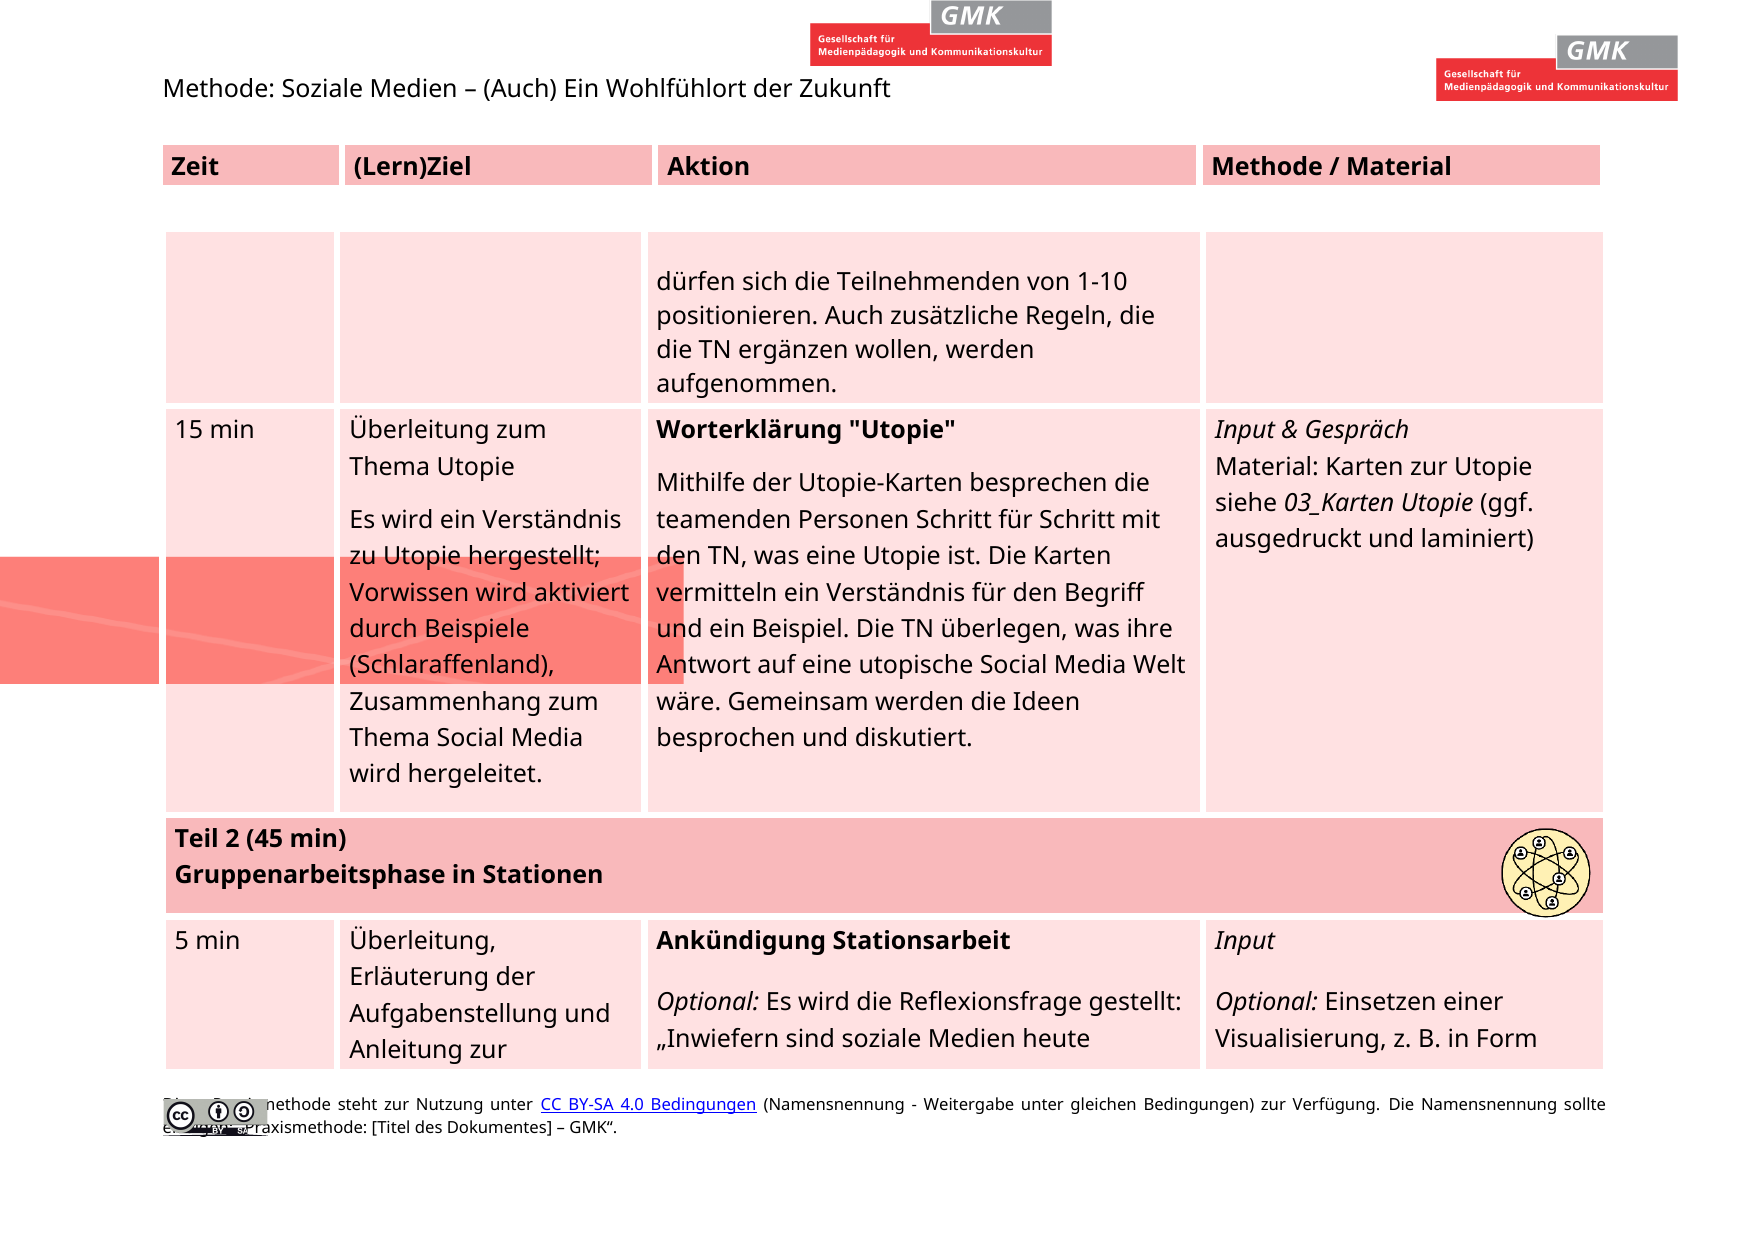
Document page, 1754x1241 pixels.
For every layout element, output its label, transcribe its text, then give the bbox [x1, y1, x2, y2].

table_cell Teil 2 (45 min) Gruppenarbeitsphase in Stationen [166, 818, 1603, 913]
table_cell Überleitung, Erläuterung der Aufgabenstellung und Anleitung zur [340, 920, 641, 1069]
table_cell 15 min [166, 409, 334, 556]
table_cell Überleitung zum Thema Utopie Es wird ein Verständnis zu Utopie hergestellt; Vorwissen wird aktiviert durch Beispiele (Schlaraffenland), Zusammenhang zum Thema Social Media wird hergeleitet. [340, 409, 641, 556]
table_cell [340, 232, 641, 403]
table_cell Überleitung zum Thema Utopie Es wird ein Verständnis zu Utopie hergestellt; Vorwissen wird aktiviert durch Beispiele (Schlaraffenland), Zusammenhang zum Thema Social Media wird hergeleitet. [340, 684, 641, 812]
table_cell [1206, 232, 1603, 403]
table_cell Worterklärung "Utopie" Mithilfe der Utopie-Karten besprechen die teamenden Personen Schritt für Schritt mit den TN, was eine Utopie ist. Die Karten vermitteln ein Verständnis für den Begriff und ein Beispiel. Die TN überlegen, was ihre Antwort auf eine utopische Social Media Welt wäre. Gemeinsam werden die Ideen besprochen und diskutiert. [648, 409, 1200, 812]
table_cell Input Optional: Einsetzen einer Visualisierung, z. B. in Form [1206, 920, 1603, 1069]
table_cell [166, 232, 334, 403]
table_cell Input & Gespräch Material: Karten zur Utopie siehe 03_Karten Utopie (ggf. ausgedruckt und laminiert) [1206, 409, 1603, 812]
table_cell [166, 684, 334, 812]
table_cell dürfen sich die Teilnehmenden von 1-10 positionieren. Auch zusätzliche Regeln, die die TN ergänzen wollen, werden aufgenommen. [648, 232, 1200, 403]
table_cell 5 min [166, 920, 334, 1069]
table_cell Ankündigung Stationsarbeit Optional: Es wird die Reflexionsfrage gestellt: „Inwiefern sind soziale Medien heute [648, 920, 1200, 1069]
